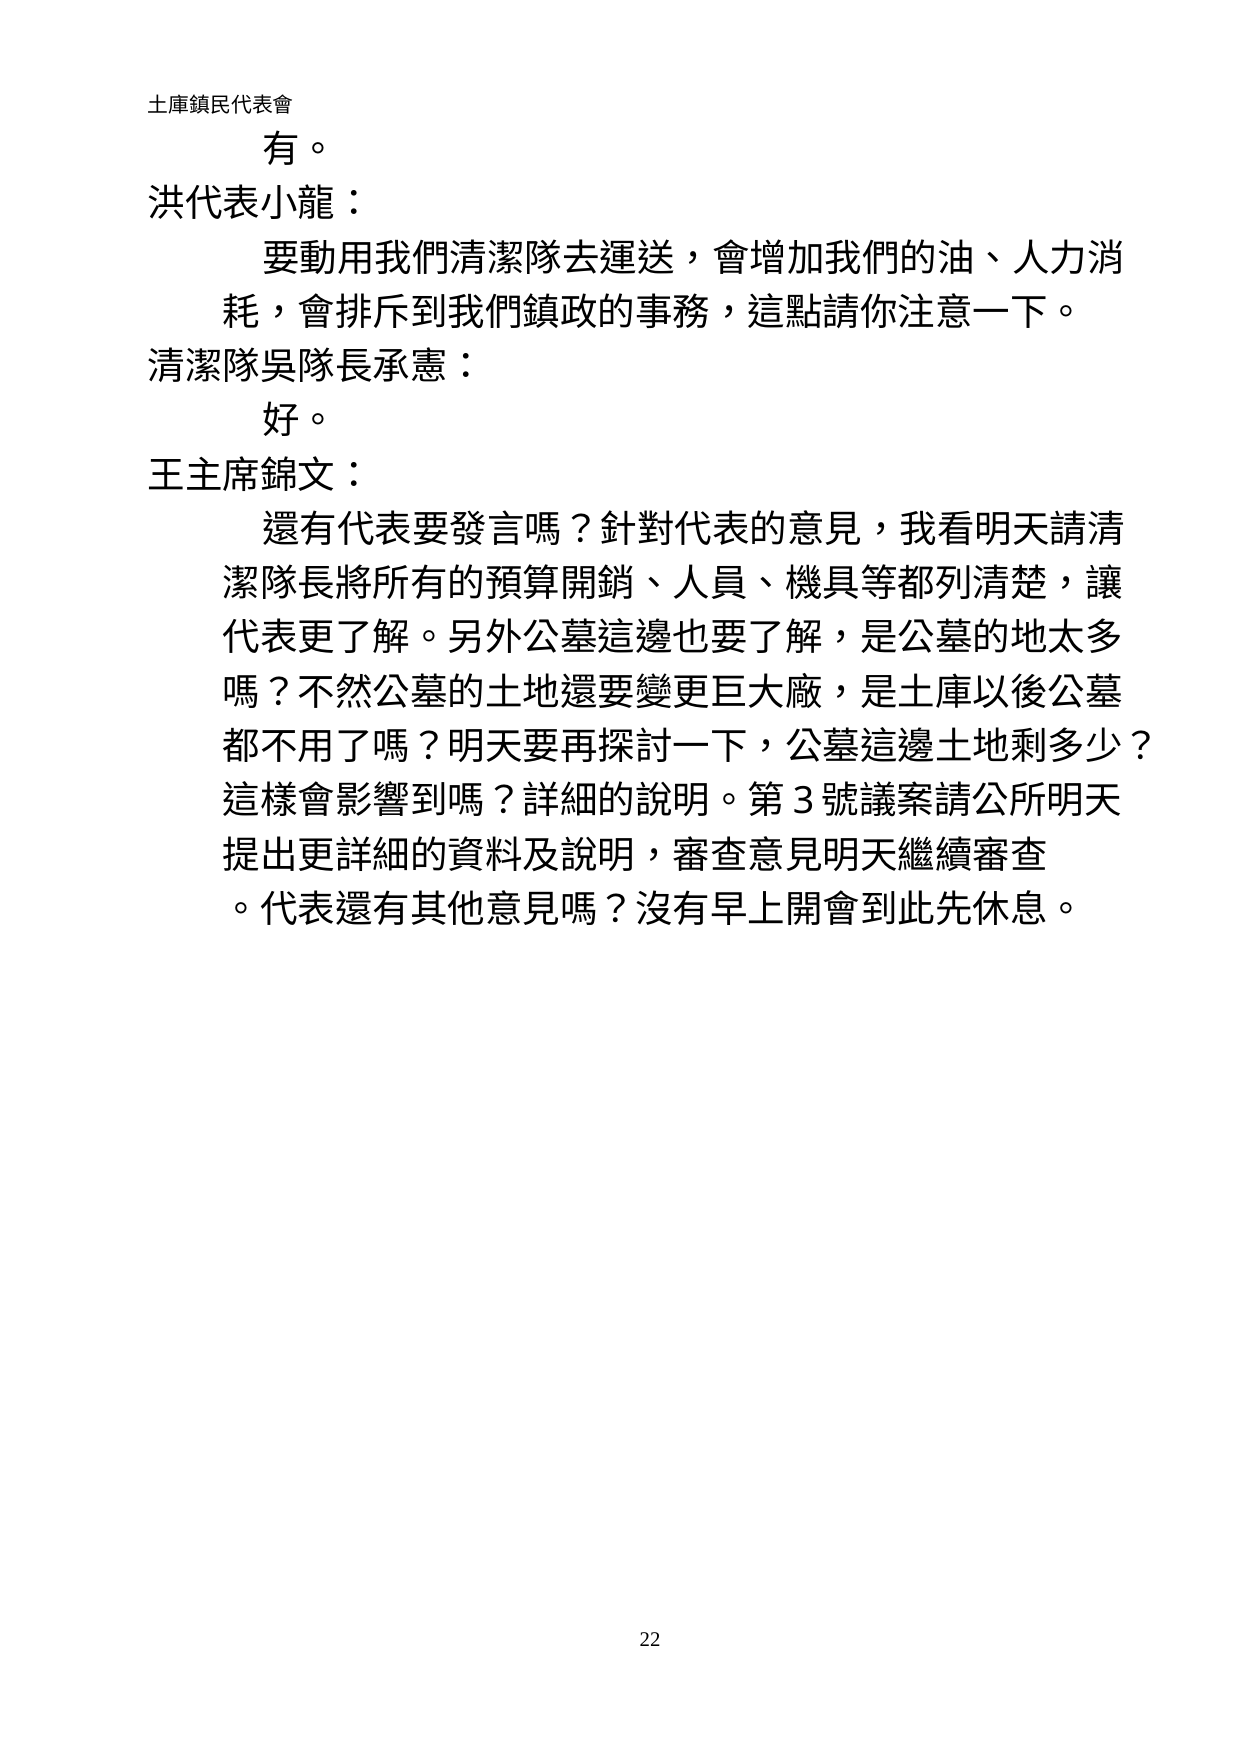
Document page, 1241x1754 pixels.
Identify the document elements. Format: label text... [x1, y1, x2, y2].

text 要動用我們清潔隊去運送，會增加我們的油、人力消耗，會排斥到我們鎮政的事務，這點請你注意一下。 [223, 227, 1152, 336]
text 王主席錦文： [148, 444, 1152, 499]
text 有。 [223, 119, 1152, 173]
text 洪代表小龍： [148, 173, 1152, 227]
text 。代表還有其他意見嗎？沒有早上開會到此先休息。 [223, 879, 1152, 933]
text 還有代表要發言嗎？針對代表的意見，我看明天請清潔隊長將所有的預算開銷、人員、機具等都列清楚，讓代表更了解。另外公墓這邊也要了解，是公墓的地太多嗎？不然公墓的土地還要變更巨大廠，是土庫以後公墓都不用了嗎？明天要再探討一下，公墓這邊土地剩多少？這樣會影響到嗎？詳細的說明。第3號議案請公所明天提出更詳細的資料及說明，審查意見明天繼續審查 [223, 499, 1152, 879]
text 清潔隊吳隊長承憲： [148, 336, 1152, 390]
text 好。 [223, 390, 1152, 444]
